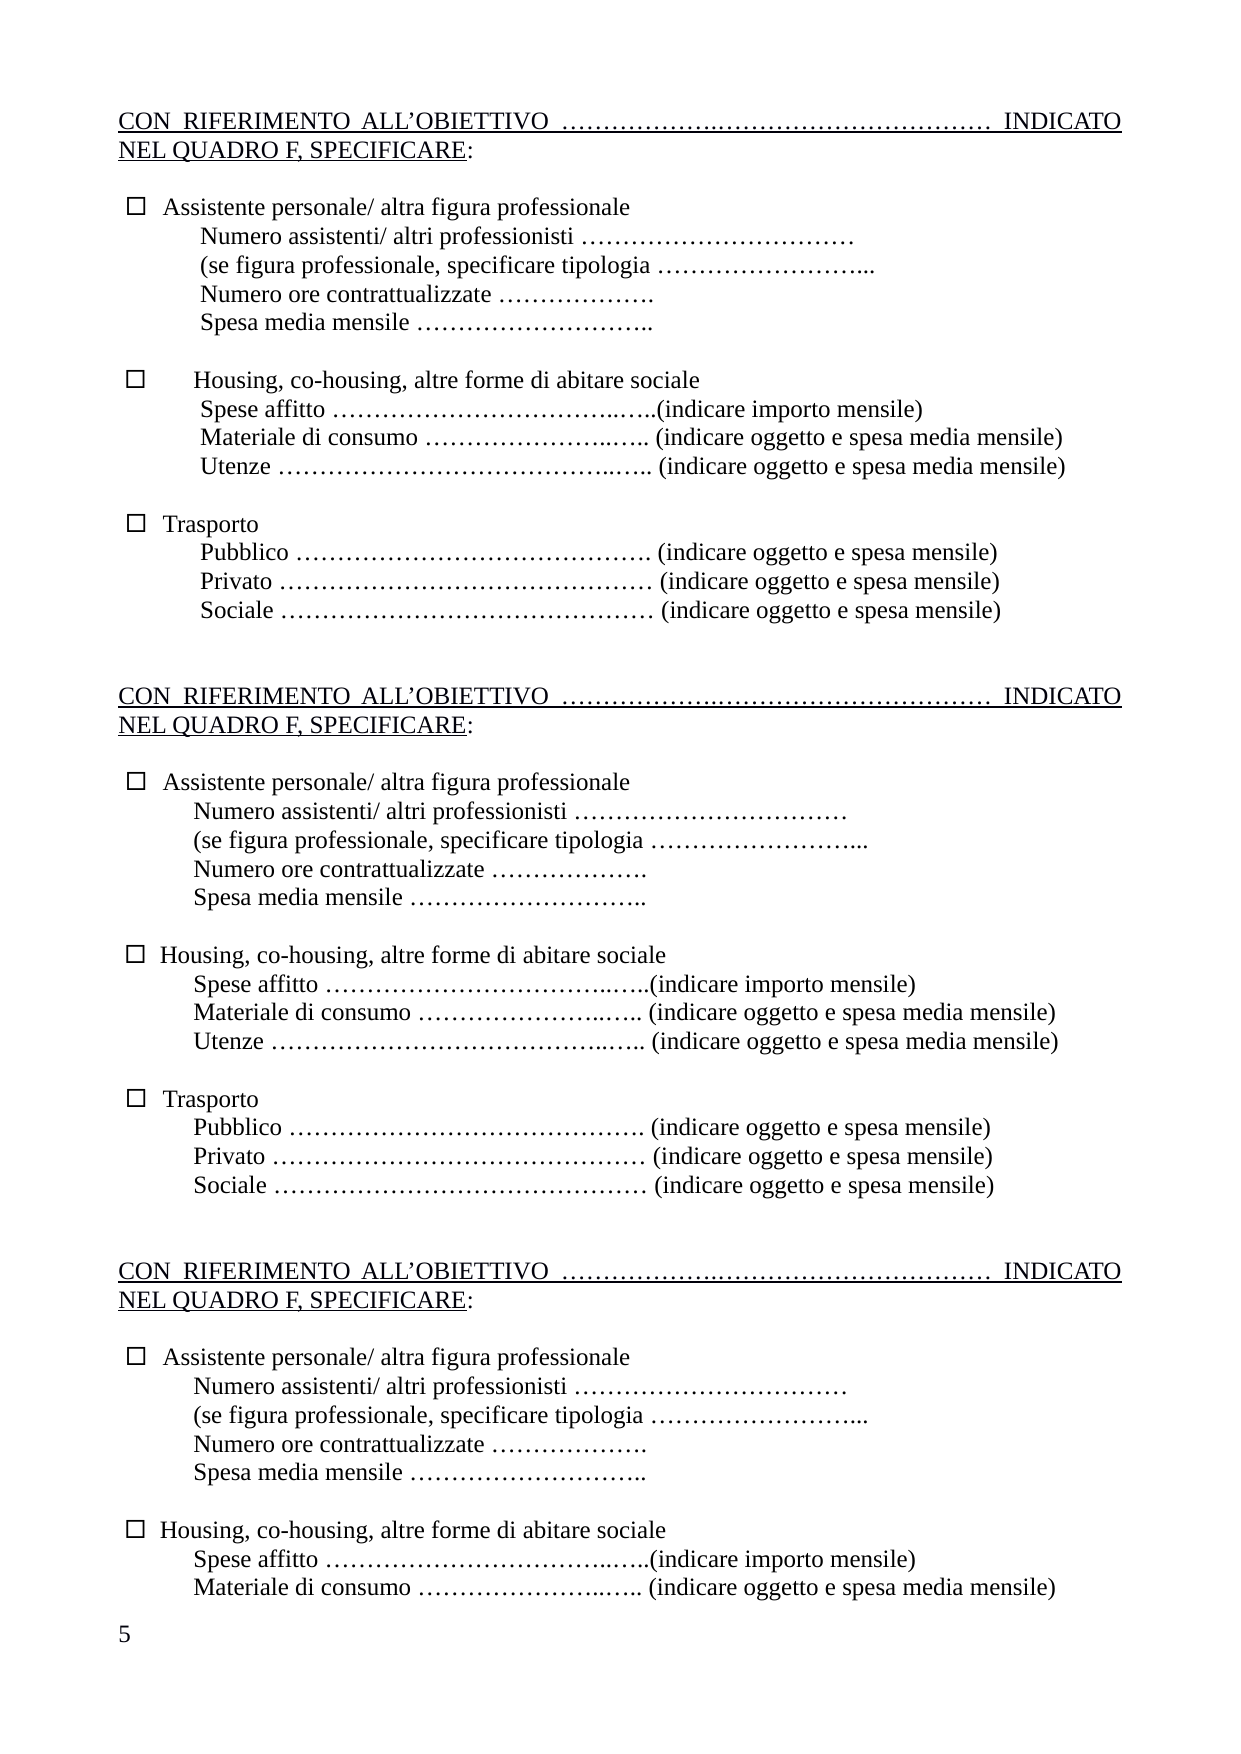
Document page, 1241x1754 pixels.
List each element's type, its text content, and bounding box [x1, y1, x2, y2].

text Pubblico ……………………………………. (indicare oggetto e spesa mensile) [193, 1112, 1122, 1141]
text Materiale di consumo …………………..….. (indicare oggetto e spesa media mensile) [193, 1572, 1122, 1601]
text Spesa media mensile ……………………….. [193, 1457, 1122, 1486]
text Privato ……………………………………… (indicare oggetto e spesa mensile) [193, 1141, 1122, 1170]
list Assistente personale/ altra figura professionale [125, 192, 1122, 221]
text (se figura professionale, specificare tipologia ……………………... [193, 1400, 1122, 1429]
text Spese affitto ……………………………..…..(indicare importo mensile) [193, 1544, 1122, 1572]
text CON RIFERIMENTO ALL’OBIETTIVO ……………….…………………………… INDICATO [118, 681, 1122, 706]
list Trasporto [125, 509, 1122, 537]
text Privato ……………………………………… (indicare oggetto e spesa mensile) [200, 566, 1122, 595]
list Housing, co-housing, altre forme di abitare sociale [124, 1515, 1122, 1544]
text Numero assistenti/ altri professionisti …………………………… [193, 796, 1122, 825]
list Assistente personale/ altra figura professionale [125, 1342, 1122, 1371]
text Spese affitto ……………………………..…..(indicare importo mensile) [200, 394, 1122, 422]
text NEL QUADRO F, SPECIFICARE: [118, 133, 1122, 164]
text Materiale di consumo …………………..….. (indicare oggetto e spesa media mensile) [200, 422, 1122, 451]
text Sociale ……………………………………… (indicare oggetto e spesa mensile) [200, 595, 1122, 624]
text Spesa media mensile ……………………….. [193, 882, 1122, 911]
text Numero ore contrattualizzate ………………. [193, 854, 1122, 882]
text Numero ore contrattualizzate ………………. [193, 1429, 1122, 1457]
text Sociale ……………………………………… (indicare oggetto e spesa mensile) [193, 1170, 1122, 1199]
text Numero assistenti/ altri professionisti …………………………… [200, 221, 1122, 250]
list Housing, co-housing, altre forme di abitare sociale [124, 365, 1122, 394]
text NEL QUADRO F, SPECIFICARE: [118, 708, 1122, 739]
text Numero ore contrattualizzate ………………. [200, 279, 1122, 307]
list Assistente personale/ altra figura professionale [125, 767, 1122, 796]
text Spese affitto ……………………………..…..(indicare importo mensile) [193, 969, 1122, 997]
text (se figura professionale, specificare tipologia ……………………... [193, 825, 1122, 854]
text CON RIFERIMENTO ALL’OBIETTIVO ……………….…………………………… INDICATO [118, 1256, 1122, 1281]
text Utenze …………………………………..….. (indicare oggetto e spesa media mensile) [200, 451, 1122, 480]
text Pubblico ……………………………………. (indicare oggetto e spesa mensile) [200, 537, 1122, 566]
text Spesa media mensile ……………………….. [200, 307, 1122, 336]
text (se figura professionale, specificare tipologia ……………………... [200, 250, 1122, 279]
text Materiale di consumo …………………..….. (indicare oggetto e spesa media mensile) [193, 997, 1122, 1026]
text NEL QUADRO F, SPECIFICARE: [118, 1283, 1122, 1314]
text Utenze …………………………………..….. (indicare oggetto e spesa media mensile) [193, 1026, 1122, 1055]
list Trasporto [125, 1084, 1122, 1112]
list Housing, co-housing, altre forme di abitare sociale [124, 940, 1122, 969]
text Numero assistenti/ altri professionisti …………………………… [193, 1371, 1122, 1400]
text CON RIFERIMENTO ALL’OBIETTIVO ……………….…………………………… INDICATO [118, 106, 1122, 131]
